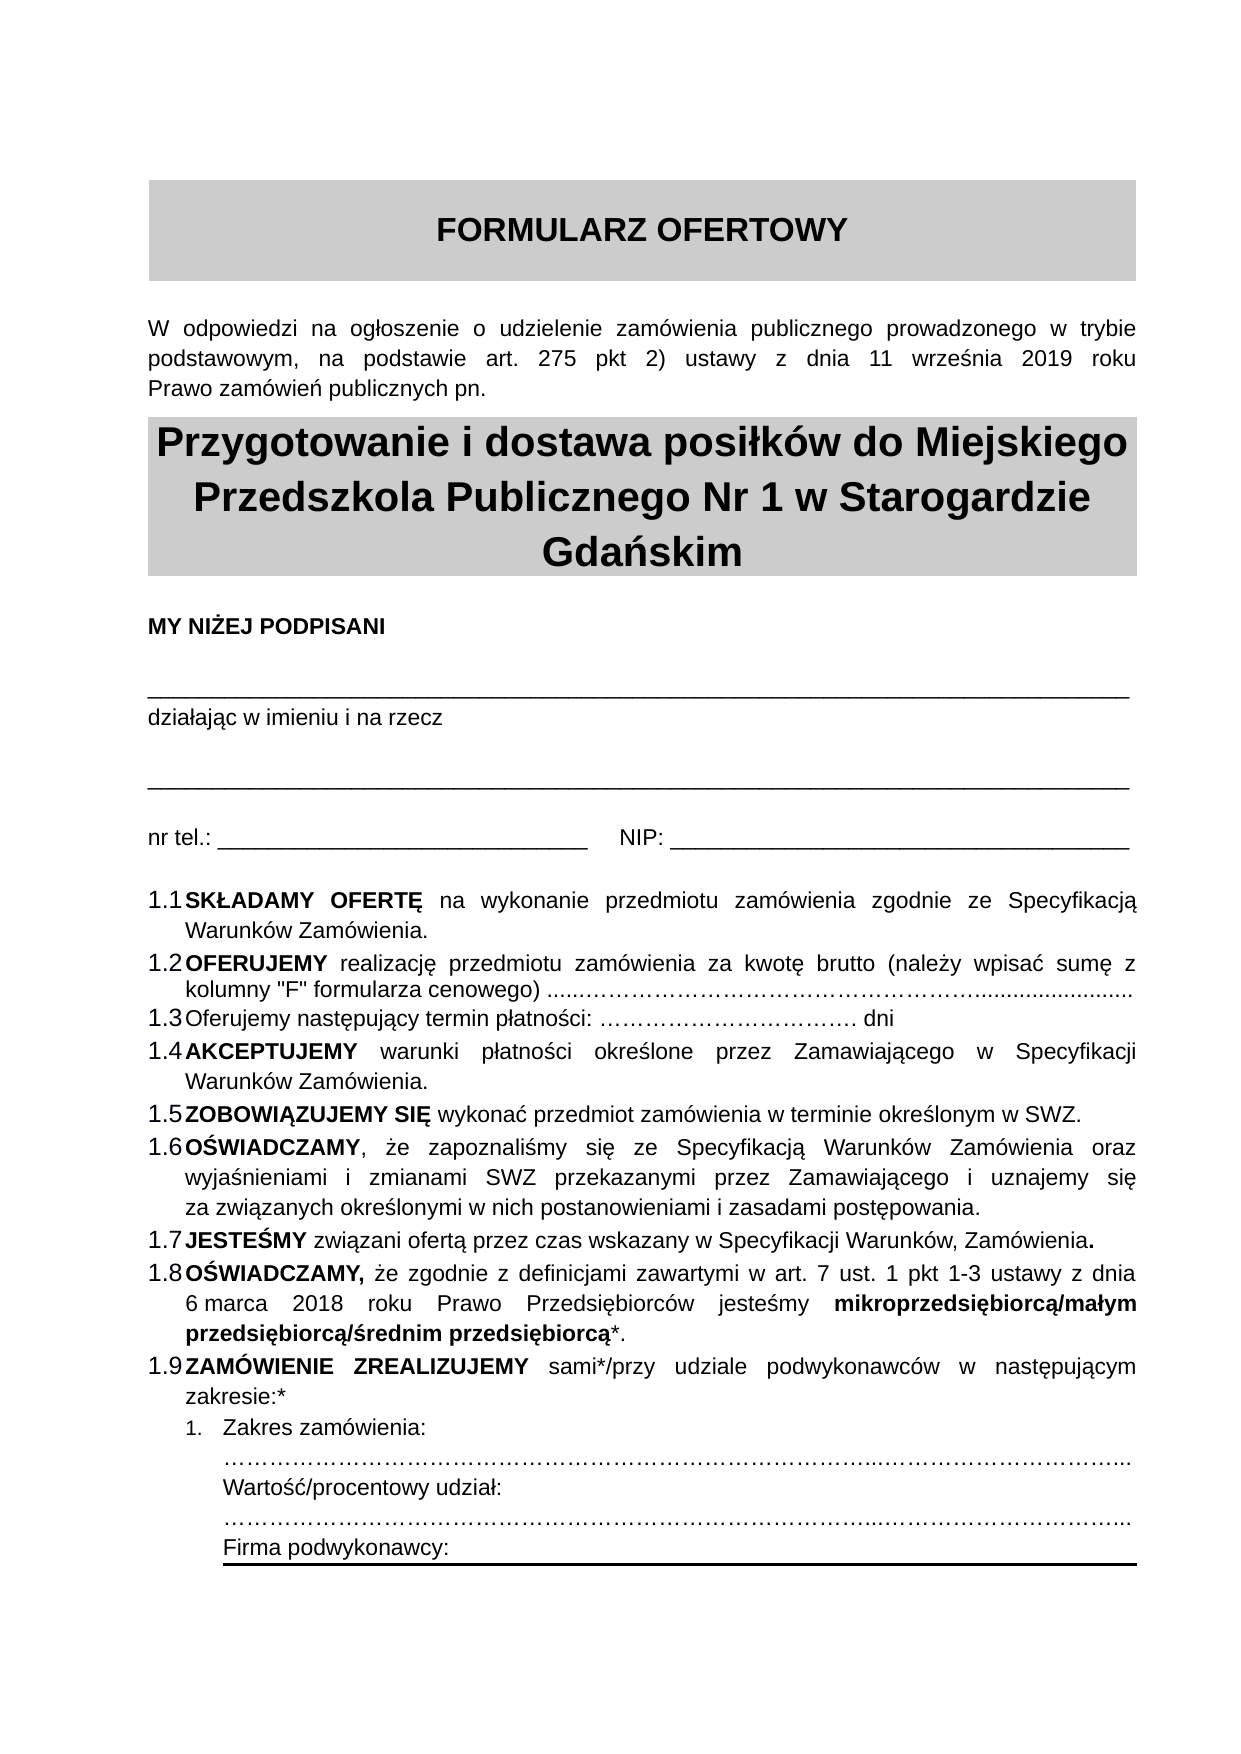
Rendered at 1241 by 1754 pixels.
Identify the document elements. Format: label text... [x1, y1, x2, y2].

list Oferujemy następujący termin płatności: ……………………………. dni [148, 1003, 1137, 1031]
text MY NIŻEJ PODPISANI [148, 613, 1137, 639]
text nr tel.: _____________________________ NIP: ____________________________________ [148, 824, 1137, 851]
table_header FORMULARZ OFERTOWY [148, 180, 1137, 285]
list OŚWIADCZAMY, że zapoznaliśmy się ze Specyfikacją Warunków Zamówienia oraz wyjaśnieniami i zmianami SWZ przekazanymi przez Zamawiającego i uznajemy się za związanych określonymi w nich postanowieniami i zasadami postępowania. [148, 1132, 1137, 1221]
list Wartość/procentowy udział: [223, 1474, 1137, 1500]
text W odpowiedzi na ogłoszenie o udzielenie zamówienia publicznego prowadzonego w trybie podstawowym, na podstawie art. 275 pkt 2) ustawy z dnia 11 września 2019 roku Prawo zamówień publicznych pn. [148, 315, 1137, 402]
list OFERUJEMY realizację przedmiotu zamówienia za kwotę brutto (należy wpisać sumę z kolumny "F" formularza cenowego) ......……………………………………………......................... [148, 948, 1137, 1003]
text działając w imieniu i na rzecz [148, 703, 1137, 730]
list ZOBOWIĄZUJEMY SIĘ wykonać przedmiot zamówienia w terminie określonym w SWZ. [148, 1098, 1137, 1127]
list AKCEPTUJEMY warunki płatności określone przez Zamawiającego w Specyfikacji Warunków Zamówienia. [148, 1036, 1137, 1095]
list Firma podwykonawcy: [223, 1534, 1137, 1563]
list JESTEŚMY związani ofertą przez czas wskazany w Specyfikacji Warunków, Zamówienia. [148, 1224, 1137, 1253]
list OŚWIADCZAMY, że zgodnie z definicjami zawartymi w art. 7 ust. 1 pkt 1-3 ustawy z dnia 6 marca 2018 roku Prawo Przedsiębiorców jesteśmy mikroprzedsiębiorcą/małym przedsiębiorcą/średnim przedsiębiorcą*. [148, 1258, 1137, 1347]
list …………………………………………………………………………...…………………………... [223, 1504, 1137, 1530]
text Przygotowanie i dostawa posiłków do Miejskiego Przedszkola Publicznego Nr 1 w Starogardzie Gdańskim [148, 417, 1137, 576]
list SKŁADAMY OFERTĘ na wykonanie przedmiotu zamówienia zgodnie ze Specyfikacją Warunków Zamówienia. [148, 885, 1137, 944]
list Zakres zamówienia: [185, 1413, 1137, 1440]
list …………………………………………………………………………...…………………………... [223, 1444, 1137, 1470]
list ZAMÓWIENIE ZREALIZUJEMY sami*/przy udziale podwykonawców w następującym zakresie:* [148, 1351, 1137, 1409]
text _____________________________________________________________________________ [148, 673, 1137, 700]
text _____________________________________________________________________________ [148, 764, 1137, 790]
